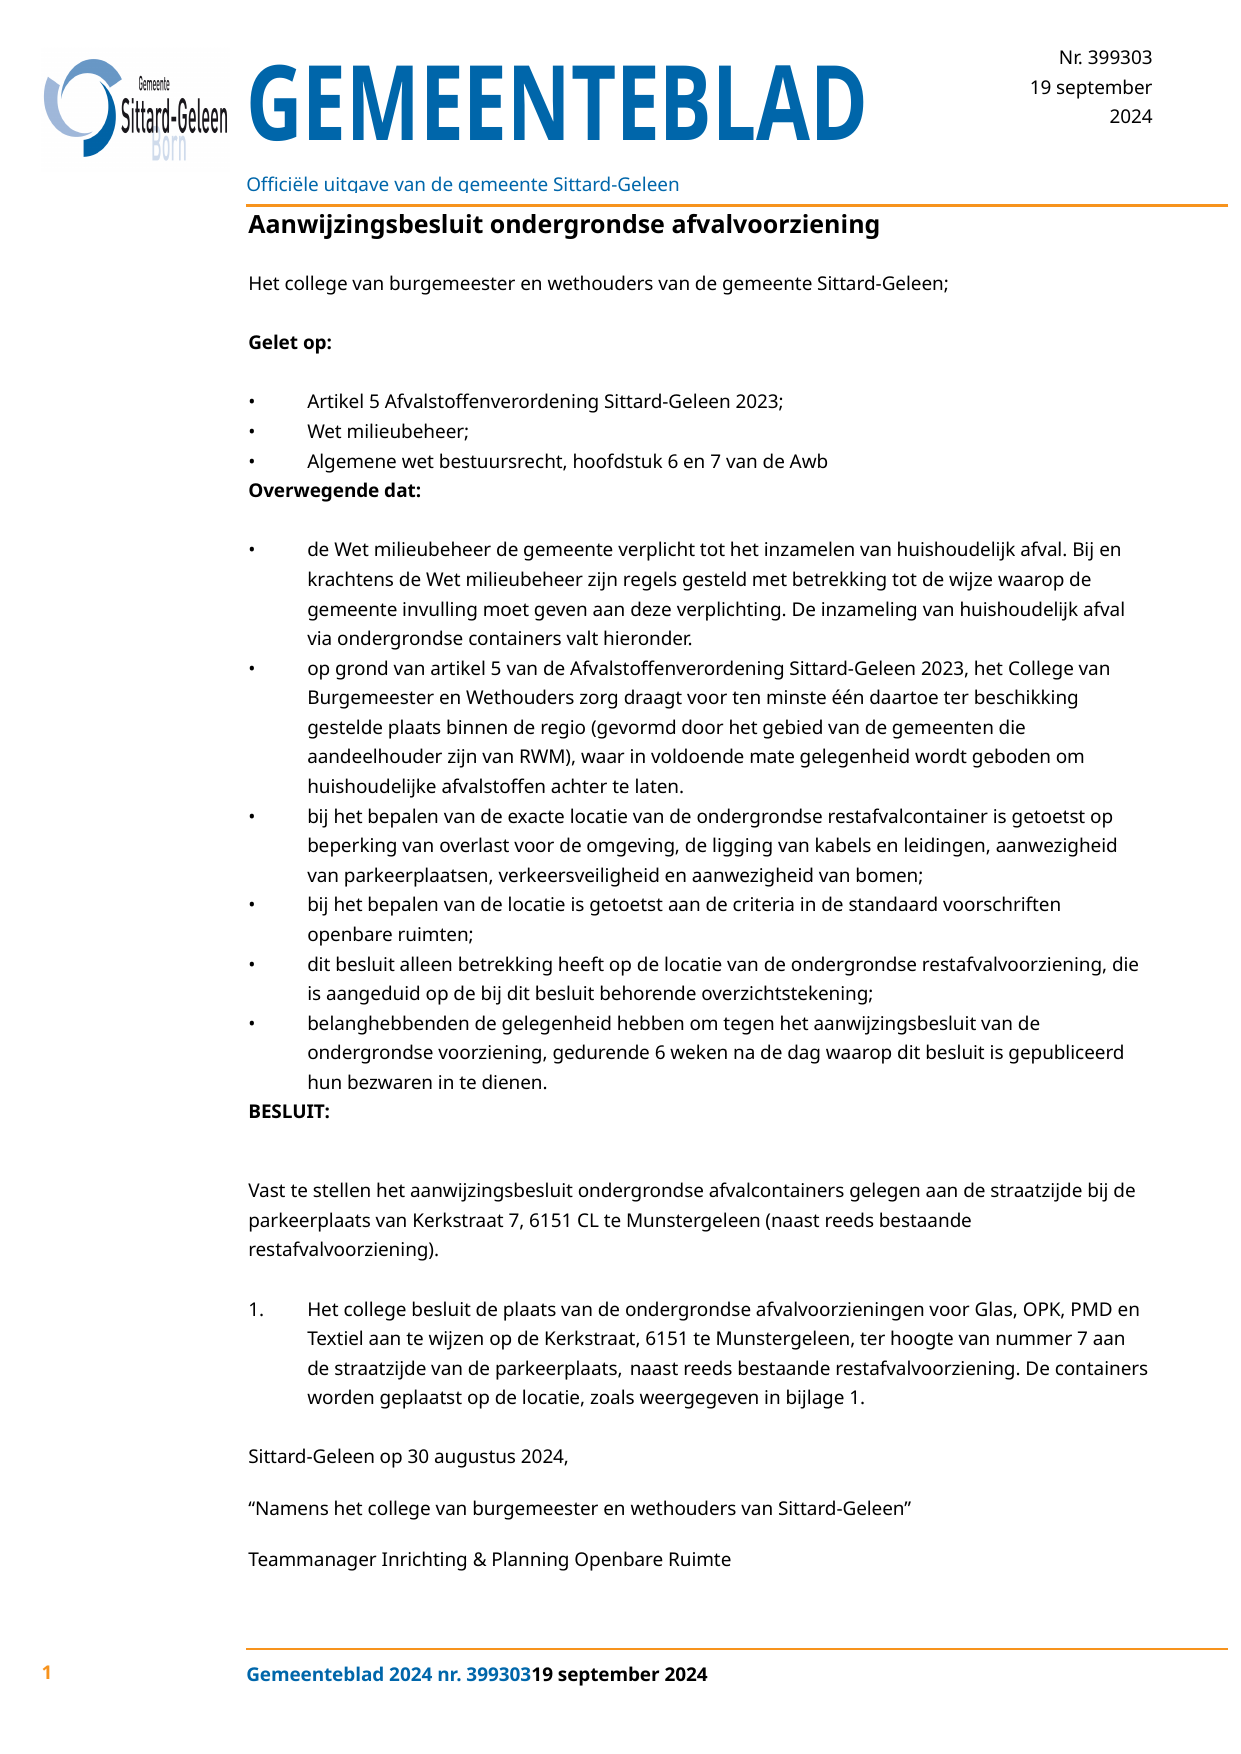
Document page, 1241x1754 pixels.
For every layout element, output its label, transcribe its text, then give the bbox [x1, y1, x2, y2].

list Artikel 5 Afvalstoffenverordening Sittard-Geleen 2023; [248, 389, 1152, 414]
text BESLUIT: [248, 1099, 1152, 1124]
text Gelet op: [248, 329, 1152, 355]
list dit besluit alleen betrekking heeft op de locatie van de ondergrondse restafvalvoorziening, die is aangeduid op de bij dit besluit behorende overzichtstekening; [248, 951, 1152, 1006]
list de Wet milieubeheer de gemeente verplicht tot het inzamelen van huishoudelijk afval. Bij en krachtens de Wet milieubeheer zijn regels gesteld met betrekking tot de wijze waarop de gemeente invulling moet geven aan deze verplichting. De inzameling van huishoudelijk afval via ondergrondse containers valt hieronder. [248, 537, 1152, 651]
list bij het bepalen van de locatie is getoetst aan de criteria in de standaard voorschriften openbare ruimten; [248, 892, 1152, 947]
text “Namens het college van burgemeester en wethouders van Sittard-Geleen” [248, 1495, 1152, 1521]
picture [41, 47, 231, 172]
list Wet milieubeheer; [248, 418, 1152, 444]
list op grond van artikel 5 van de Afvalstoffenverordening Sittard-Geleen 2023, het College van Burgemeester en Wethouders zorg draagt voor ten minste één daartoe ter beschikking gestelde plaats binnen de regio (gevormd door het gebied van de gemeenten die aandeelhouder zijn van RWM), waar in voldoende mate gelegenheid wordt geboden om huishoudelijke afvalstoffen achter te laten. [248, 655, 1152, 799]
text Het college van burgemeester en wethouders van de gemeente Sittard-Geleen; [248, 270, 1152, 296]
text Overwegende dat: [248, 477, 1152, 503]
list belanghebbenden de gelegenheid hebben om tegen het aanwijzingsbesluit van de ondergrondse voorziening, gedurende 6 weken na de dag waarop dit besluit is gepubliceerd hun bezwaren in te dienen. [248, 1010, 1152, 1095]
text Teammanager Inrichting & Planning Openbare Ruimte [248, 1547, 1152, 1572]
text Vast te stellen het aanwijzingsbesluit ondergrondse afvalcontainers gelegen aan de straatzijde bij de parkeerplaats van Kerkstraat 7, 6151 CL te Munstergeleen (naast reeds bestaande restafvalvoorziening). [248, 1177, 1152, 1262]
list Algemene wet bestuursrecht, hoofdstuk 6 en 7 van de Awb [248, 448, 1152, 473]
text Sittard-Geleen op 30 augustus 2024, [248, 1444, 1152, 1469]
text Aanwijzingsbesluit ondergrondse afvalvoorziening [248, 207, 1152, 241]
list Het college besluit de plaats van de ondergrondse afvalvoorzieningen voor Glas, OPK, PMD en Textiel aan te wijzen op de Kerkstraat, 6151 te Munstergeleen, ter hoogte van nummer 7 aan de straatzijde van de parkeerplaats, naast reeds bestaande restafvalvoorziening. De containers worden geplaatst op de locatie, zoals weergegeven in bijlage 1. [248, 1296, 1152, 1410]
list bij het bepalen van de exacte locatie van de ondergrondse restafvalcontainer is getoetst op beperking van overlast voor de omgeving, de ligging van kabels en leidingen, aanwezigheid van parkeerplaatsen, verkeersveiligheid en aanwezigheid van bomen; [248, 803, 1152, 888]
